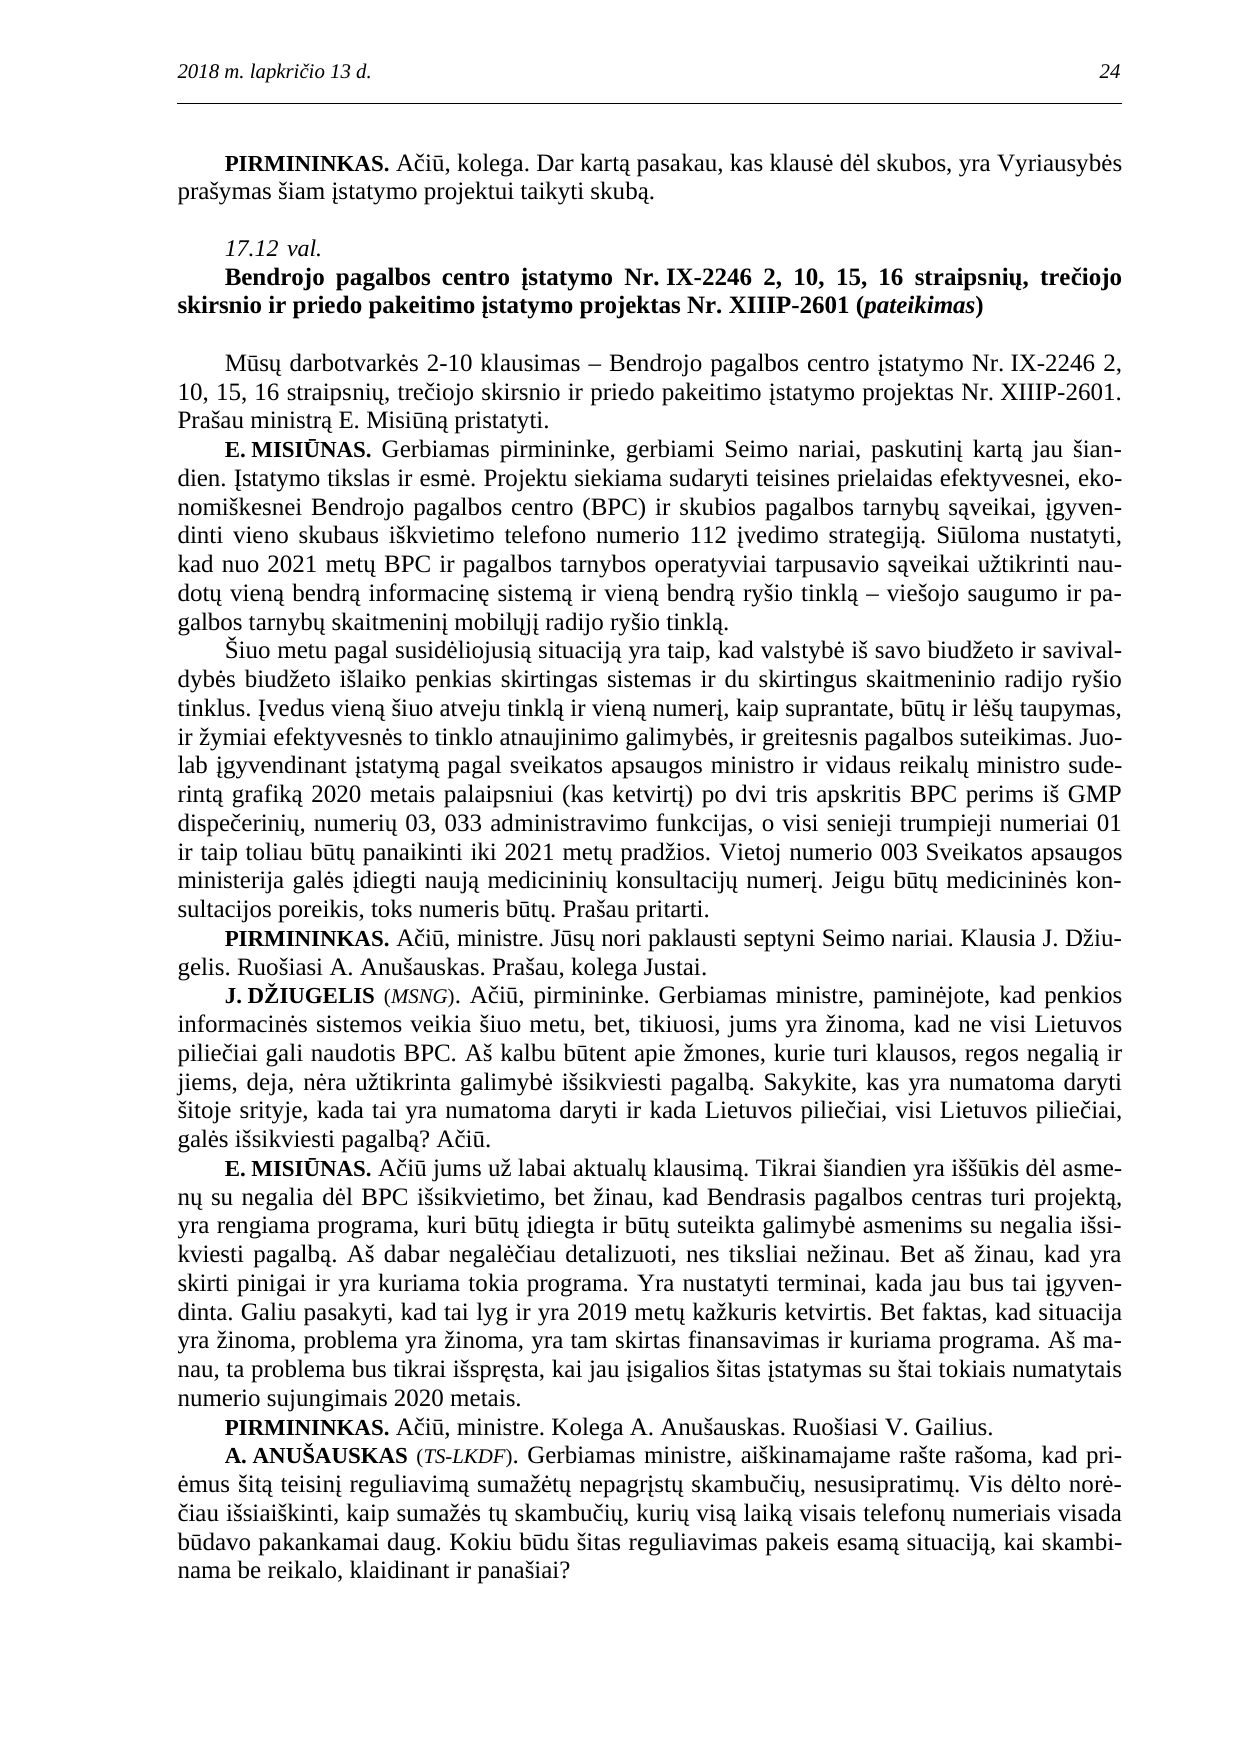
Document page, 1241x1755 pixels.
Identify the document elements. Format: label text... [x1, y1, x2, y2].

text J. DŽIUGELIS (MSNG). Ačiū, pir­mi­nin­ke. Ger­bia­mas mi­nist­re, pa­mi­nė­jo­te, kad pen­kios in­for­ma­ci­nės sis­te­mos vei­kia šiuo me­tu, bet, ti­kiuo­si, jums yra ži­no­ma, kad ne vi­si Lie­tu­vos pi­lie­čiai ga­li nau­do­tis BPC. Aš kal­bu bū­tent apie žmo­nes, ku­rie tu­ri klau­sos, re­gos ne­ga­lią ir jiems, de­ja, nė­ra už­tik­rin­ta ga­li­my­bė iš­si­kvies­ti pa­gal­bą. Sa­ky­ki­te, kas yra nu­ma­to­ma da­ry­ti ši­to­je sri­ty­je, ka­da tai yra nu­ma­to­ma da­ry­ti ir ka­da Lie­tu­vos pi­lie­čiai, vi­si Lie­tu­vos pi­lie­čiai, ga­lės iš­si­kvies­ti pa­gal­bą? Ačiū. [177, 980, 1122, 1153]
text E. MISIŪNAS. Ger­bia­mas pir­mi­nin­ke, ger­bia­mi Sei­mo na­riai, pas­ku­ti­nį kar­tą jau šian­dien. Įsta­ty­mo tiks­las ir es­mė. Pro­jek­tu sie­kia­ma su­da­ry­ti tei­si­nes prie­lai­das efek­ty­ves­nei, eko­no­miš­kes­nei Ben­dro­jo pa­gal­bos cen­tro (BPC) ir sku­bios pa­gal­bos tar­ny­bų są­vei­kai, įgy­ven­din­ti vie­no sku­baus iš­kvie­ti­mo te­le­fo­no nu­me­rio 112 įve­di­mo stra­te­gi­ją. Siū­lo­ma nu­sta­ty­ti, kad nuo 2021 me­tų BPC ir pa­gal­bos tar­ny­bos ope­ra­ty­viai tar­pu­sa­vio są­vei­kai už­tik­rin­ti nau­do­tų vie­ną ben­drą in­for­ma­ci­nę sis­te­mą ir vie­ną ben­drą ry­šio tin­klą – vie­šo­jo sau­gu­mo ir pa­gal­bos tar­ny­bų skait­me­ni­nį mo­bi­lų­jį ra­di­jo ry­šio tin­klą. [177, 434, 1122, 635]
text Šiuo me­tu pa­gal su­si­dė­lio­ju­sią si­tu­a­ci­ją yra taip, kad vals­ty­bė iš sa­vo biu­dže­to ir sa­vi­val­dy­bės biu­dže­to iš­lai­ko pen­kias skir­tin­gas sis­te­mas ir du skir­tin­gus skait­me­ni­nio ra­di­jo ry­šio tin­klus. Įve­dus vie­ną šiuo at­ve­ju tin­klą ir vie­ną nu­me­rį, kaip su­pran­ta­te, bū­tų ir lė­šų tau­py­mas, ir žy­miai efek­ty­ves­nės to tin­klo at­nau­ji­ni­mo ga­li­my­bės, ir grei­tes­nis pa­gal­bos su­tei­ki­mas. Juo­lab įgy­ven­di­nant įsta­ty­mą pa­gal svei­ka­tos ap­sau­gos mi­nist­ro ir vi­daus rei­ka­lų mi­nist­ro su­de­rin­tą gra­fi­ką 2020 me­tais pa­laips­niui (kas ket­vir­tį) po dvi tris ap­skri­tis BPC pe­rims iš GMP dis­pe­če­ri­nių, nu­me­rių 03, 033 ad­mi­nist­ra­vi­mo funk­ci­jas, o vi­si se­nie­ji trum­pie­ji nu­me­riai 01 ir taip to­liau bū­tų pa­nai­kin­ti iki 2021 me­tų pra­džios. Vie­toj nu­me­rio 003 Svei­ka­tos ap­sau­gos mi­nis­te­ri­ja ga­lės įdieg­ti nau­ją me­di­ci­ni­nių kon­sul­ta­ci­jų nu­me­rį. Jei­gu bū­tų me­di­ci­ni­nės kon­sul­ta­ci­jos po­rei­kis, toks nu­me­ris bū­tų. Pra­šau pri­tar­ti. [177, 635, 1122, 923]
text Mū­sų dar­bo­tvarkės 2-10 klau­si­mas – Ben­dro­jo pa­gal­bos cen­tro įsta­ty­mo Nr. IX-2246 2, 10, 15, 16 straips­nių, tre­čio­jo skir­snio ir prie­do pa­kei­ti­mo įsta­ty­mo pro­jek­tas Nr. XIIIP-2601. Pra­šau mi­nist­rą E. Mi­siū­ną pri­sta­ty­ti. [177, 348, 1122, 434]
text 17.12 val. [224, 234, 1122, 262]
text E. MISIŪNAS. Ačiū jums už la­bai ak­tu­a­lų klau­si­mą. Tik­rai šian­dien yra iš­šū­kis dėl as­me­nų su ne­ga­lia dėl BPC iš­si­kvie­ti­mo, bet ži­nau, kad Ben­dra­sis pa­gal­bos cen­tras tu­ri pro­jek­tą, yra ren­gia­ma pro­gra­ma, ku­ri bū­tų įdieg­ta ir bū­tų su­teik­ta ga­li­my­bė as­me­nims su ne­ga­lia iš­si­kvies­ti pa­gal­bą. Aš da­bar ne­ga­lė­čiau de­ta­li­zuo­ti, nes tiks­liai ne­ži­nau. Bet aš ži­nau, kad yra skir­ti pi­ni­gai ir yra ku­ria­ma to­kia pro­gra­ma. Yra nu­sta­ty­ti ter­mi­nai, ka­da jau bus tai įgy­ven­din­ta. Ga­liu pa­sa­ky­ti, kad tai lyg ir yra 2019 me­tų kaž­ku­ris ket­vir­tis. Bet fak­tas, kad si­tu­a­ci­ja yra ži­no­ma, pro­ble­ma yra ži­no­ma, yra tam skir­tas fi­nan­sa­vi­mas ir ku­ria­ma pro­gra­ma. Aš ma­nau, ta pro­ble­ma bus tik­rai iš­spręs­ta, kai jau įsi­ga­lios ši­tas įsta­ty­mas su štai to­kiais nu­ma­ty­tais nu­me­rio su­jun­gi­mais 2020 me­tais. [177, 1153, 1122, 1412]
text PIRMININKAS. Ačiū, mi­nist­re. Ko­le­ga A. Anu­šaus­kas. Ruo­šia­si V. Gai­lius. [177, 1412, 1122, 1440]
text Ben­dro­jo pa­gal­bos cen­tro įsta­ty­mo Nr. IX-2246 2, 10, 15, 16 straips­nių, tre­čio­jo skir­snio ir prie­do pa­kei­ti­mo įsta­ty­mo pro­jek­tas Nr. XIIIP-2601 (pa­tei­ki­mas) [177, 262, 1122, 319]
text PIRMININKAS. Ačiū, ko­le­ga. Dar kar­tą pa­sa­kau, kas klau­sė dėl sku­bos, yra Vy­riau­sy­bės pra­šy­mas šiam įsta­ty­mo pro­jek­tui tai­ky­ti sku­bą. [177, 148, 1122, 205]
text A. ANUŠAUSKAS (TS-LKDF). Ger­bia­mas mi­nist­re, aiš­ki­na­ma­ja­me raš­te ra­šo­ma, kad pri­ėmus ši­tą tei­si­nį re­gu­lia­vi­mą su­ma­žė­tų ne­pa­grįs­tų skam­bu­čių, nesu­si­pra­ti­mų. Vis dėl­to no­rė­čiau iš­si­aiš­kin­ti, kaip su­ma­žės tų skam­bu­čių, ku­rių vi­są lai­ką vi­sais te­le­fo­nų nu­me­riais vi­sa­da bū­da­vo pa­kan­ka­mai daug. Ko­kiu bū­du ši­tas re­gu­lia­vi­mas pa­keis esa­mą si­tu­a­ci­ją, kai skam­bi­na­ma be rei­ka­lo, klai­di­nant ir pa­na­šiai? [177, 1440, 1122, 1584]
text PIRMININKAS. Ačiū, mi­nist­re. Jū­sų no­ri pa­klaus­ti sep­ty­ni Sei­mo na­riai. Klau­sia J. Džiu­ge­lis. Ruo­šia­si A. Anu­šaus­kas. Pra­šau, ko­le­ga Jus­tai. [177, 923, 1122, 980]
